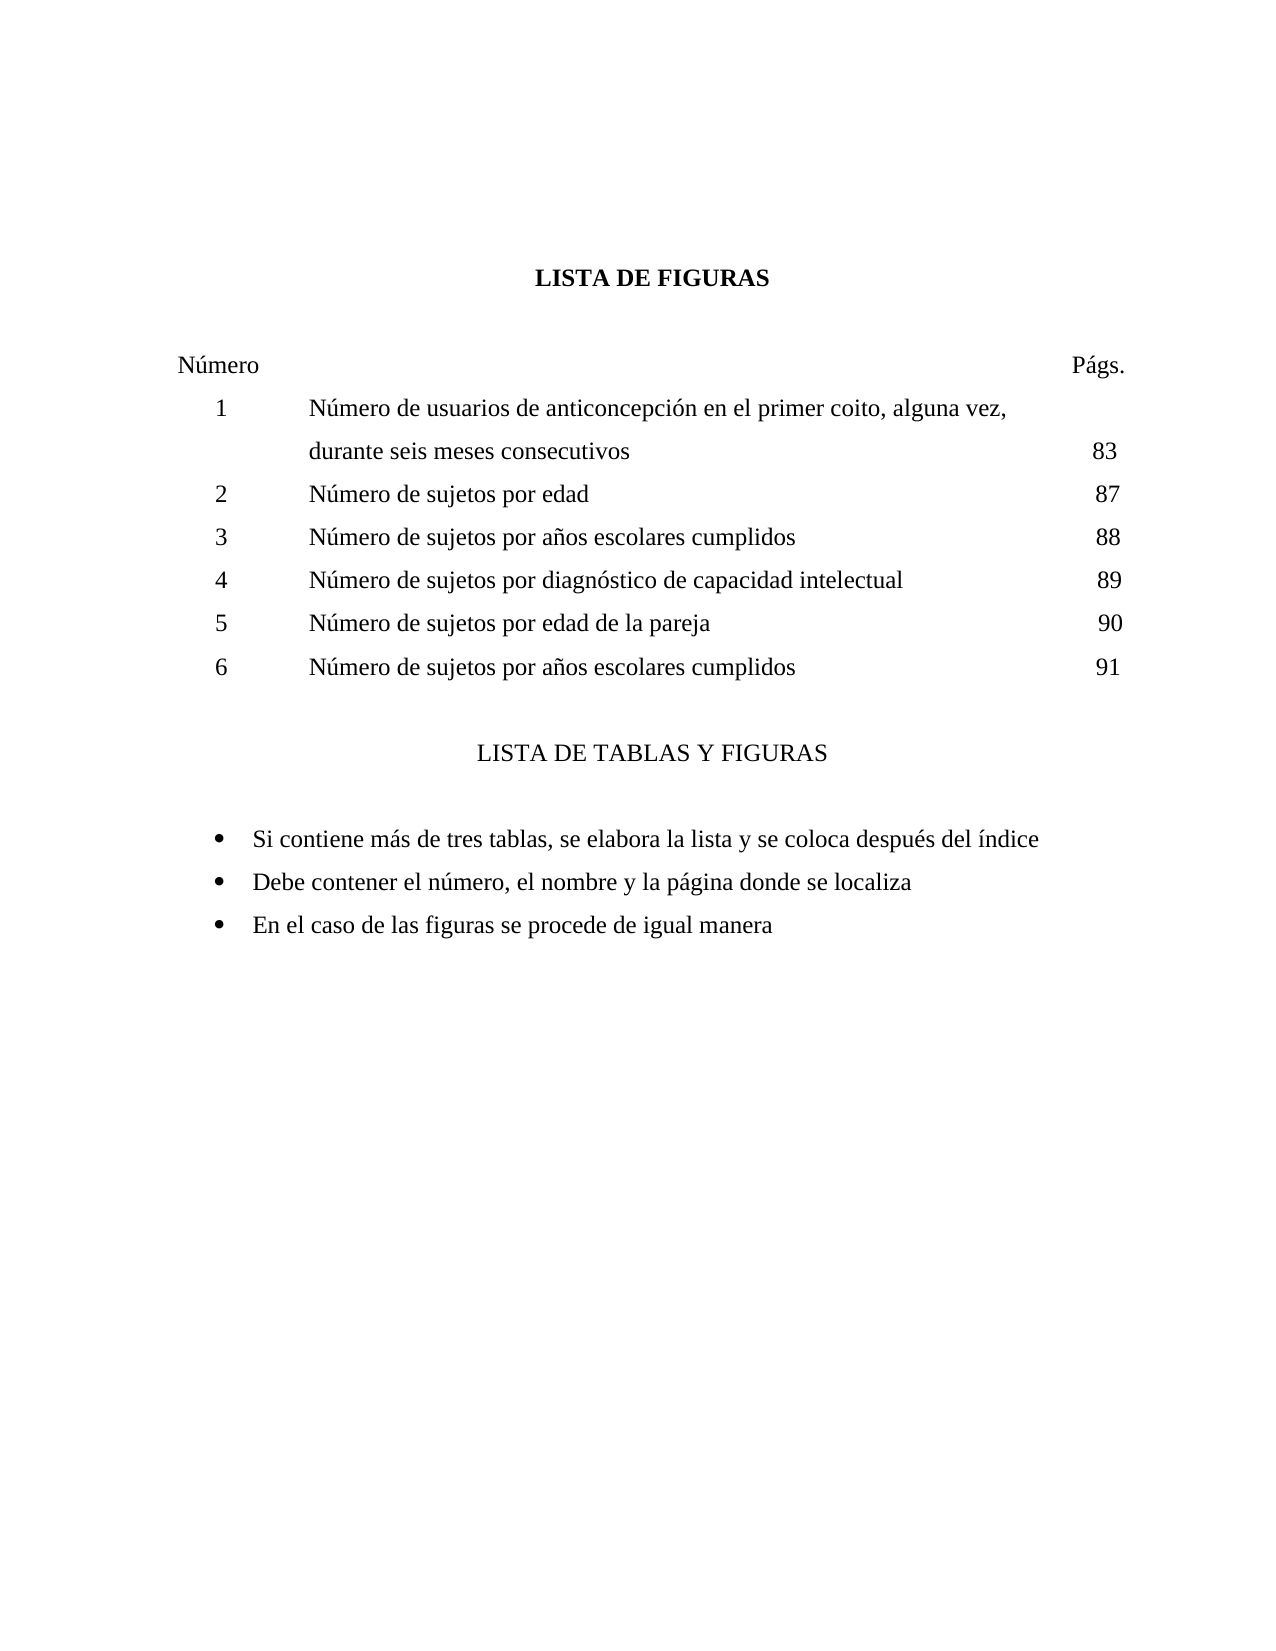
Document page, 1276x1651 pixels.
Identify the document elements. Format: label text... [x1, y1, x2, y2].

subtitle LISTA DE TABLAS Y FIGURAS [177, 738, 1127, 767]
list Debe contener el número, el nombre y la página donde se localiza [215, 867, 1127, 896]
list Si contiene más de tres tablas, se elabora la lista y se coloca después del índice [215, 824, 1127, 853]
list En el caso de las figuras se procede de igual manera [215, 910, 1127, 939]
list Número Págs. [177, 350, 1127, 378]
list durante seis meses consecutivos 83 [233, 436, 1123, 465]
list 4 Número de sujetos por diagnóstico de capacidad intelectual 89 [215, 565, 1123, 594]
list 5 Número de sujetos por edad de la pareja 90 [215, 608, 1123, 637]
list 2 Número de sujetos por edad 87 [215, 479, 1123, 508]
list 1 Número de usuarios de anticoncepción en el primer coito, alguna vez, [215, 393, 1123, 422]
list 6 Número de sujetos por años escolares cumplidos 91 [215, 652, 1123, 680]
list 3 Número de sujetos por años escolares cumplidos 88 [215, 522, 1123, 551]
list LISTA DE FIGURAS [177, 263, 1127, 292]
